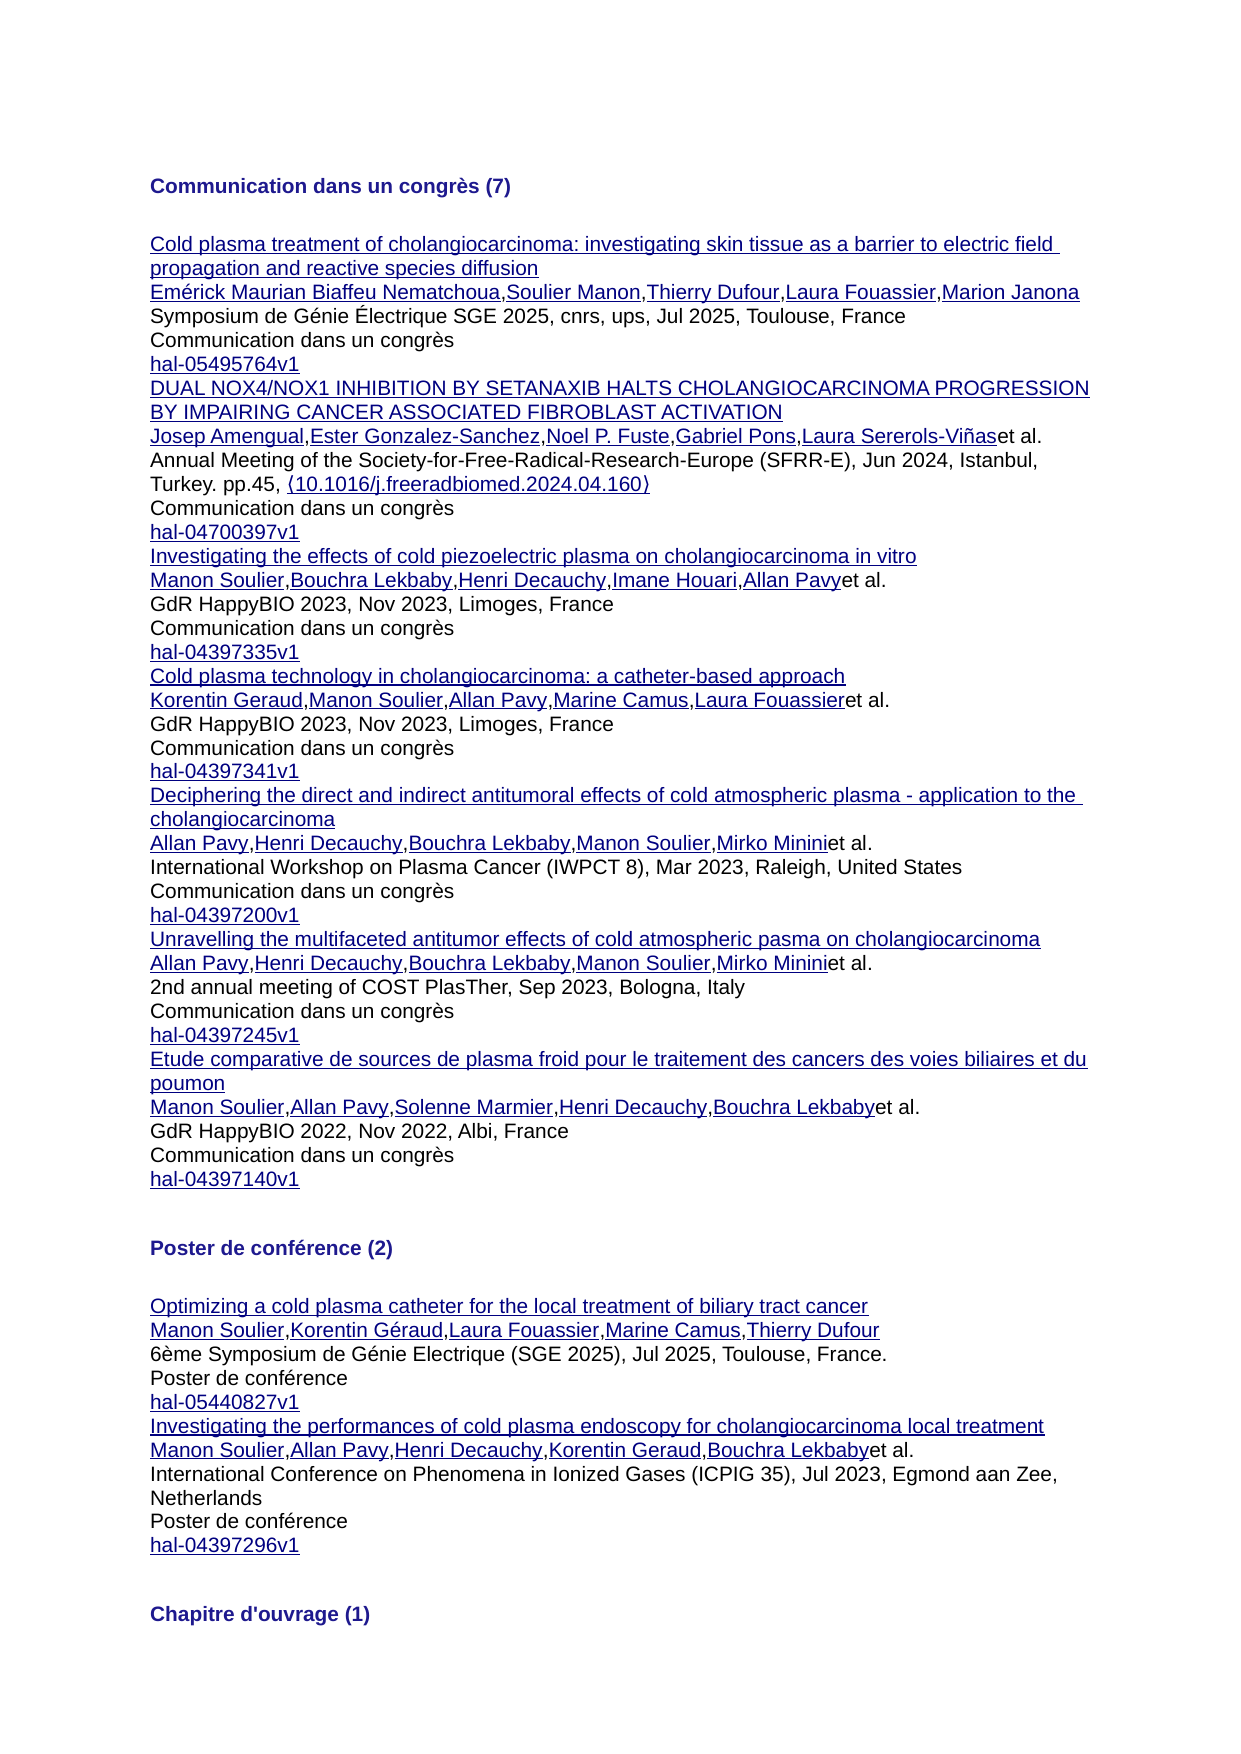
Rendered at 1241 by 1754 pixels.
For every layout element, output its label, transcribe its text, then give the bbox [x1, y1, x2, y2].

table_cell BY IMPAIRING CANCER ASSOCIATED FIBROBLAST ACTIVATION Josep Amengual,Ester Gonzalez-Sanchez,Noel P. Fuste,Gabriel Pons,Laura Sererols-Viñaset al. Annual Meeting of the Society-for-Free-Radical-Research-Europe (SFRR-E), Jun 2024, Istanbul, Turkey. pp.45, ⟨10.1016/j.freeradbiomed.2024.04.160⟩ Communication dans un congrès hal-04700397v1 [150, 398, 1090, 544]
table_cell Investigating the performances of cold plasma endoscopy for cholangiocarcinoma local treatment Manon Soulier,Allan Pavy,Henri Decauchy,Korentin Geraud,Bouchra Lekbabyet al. International Conference on Phenomena in Ionized Gases (ICPIG 35), Jul 2023, Egmond aan Zee, Netherlands Poster de conférence hal-04397296v1 [150, 1414, 1090, 1557]
subtitle Chapitre d'ouvrage (1) [150, 1602, 1090, 1626]
table_header Cold plasma treatment of cholangiocarcinoma: investigating skin tissue as a barrier to electric field propagation and reactive species diffusion Emérick Maurian Biaffeu Nematchoua,Soulier Manon,Thierry Dufour,Laura Fouassier,Marion Janona Symposium de Génie Électrique SGE 2025, cnrs, ups, Jul 2025, Toulouse, France Communication dans un congrès hal-05495764v1 [150, 232, 1090, 376]
table_cell DUAL NOX4/NOX1 INHIBITION BY SETANAXIB HALTS CHOLANGIOCARCINOMA PROGRESSION [150, 376, 1090, 397]
subtitle Communication dans un congrès (7) [150, 174, 1090, 198]
table_header Optimizing a cold plasma catheter for the local treatment of biliary tract cancer Manon Soulier,Korentin Géraud,Laura Fouassier,Marine Camus,Thierry Dufour 6ème Symposium de Génie Electrique (SGE 2025), Jul 2025, Toulouse, France. Poster de conférence hal-05440827v1 [150, 1294, 1090, 1413]
table_cell Deciphering the direct and indirect antitumoral effects of cold atmospheric plasma - application to the cholangiocarcinoma Allan Pavy,Henri Decauchy,Bouchra Lekbaby,Manon Soulier,Mirko Mininiet al. International Workshop on Plasma Cancer (IWPCT 8), Mar 2023, Raleigh, United States Communication dans un congrès hal-04397200v1 [150, 783, 1090, 927]
table_cell Cold plasma technology in cholangiocarcinoma: a catheter-based approach Korentin Geraud,Manon Soulier,Allan Pavy,Marine Camus,Laura Fouassieret al. GdR HappyBIO 2023, Nov 2023, Limoges, France Communication dans un congrès hal-04397341v1 [150, 664, 1090, 783]
table_cell Investigating the effects of cold piezoelectric plasma on cholangiocarcinoma in vitro Manon Soulier,Bouchra Lekbaby,Henri Decauchy,Imane Houari,Allan Pavyet al. GdR HappyBIO 2023, Nov 2023, Limoges, France Communication dans un congrès hal-04397335v1 [150, 544, 1090, 663]
table_cell Unravelling the multifaceted antitumor effects of cold atmospheric pasma on cholangiocarcinoma Allan Pavy,Henri Decauchy,Bouchra Lekbaby,Manon Soulier,Mirko Mininiet al. 2nd annual meeting of COST PlasTher, Sep 2023, Bologna, Italy Communication dans un congrès hal-04397245v1 [150, 927, 1090, 1047]
table_cell Etude comparative de sources de plasma froid pour le traitement des cancers des voies biliaires et du poumon Manon Soulier,Allan Pavy,Solenne Marmier,Henri Decauchy,Bouchra Lekbabyet al. GdR HappyBIO 2022, Nov 2022, Albi, France Communication dans un congrès hal-04397140v1 [150, 1047, 1090, 1191]
subtitle Poster de conférence (2) [150, 1235, 1090, 1259]
